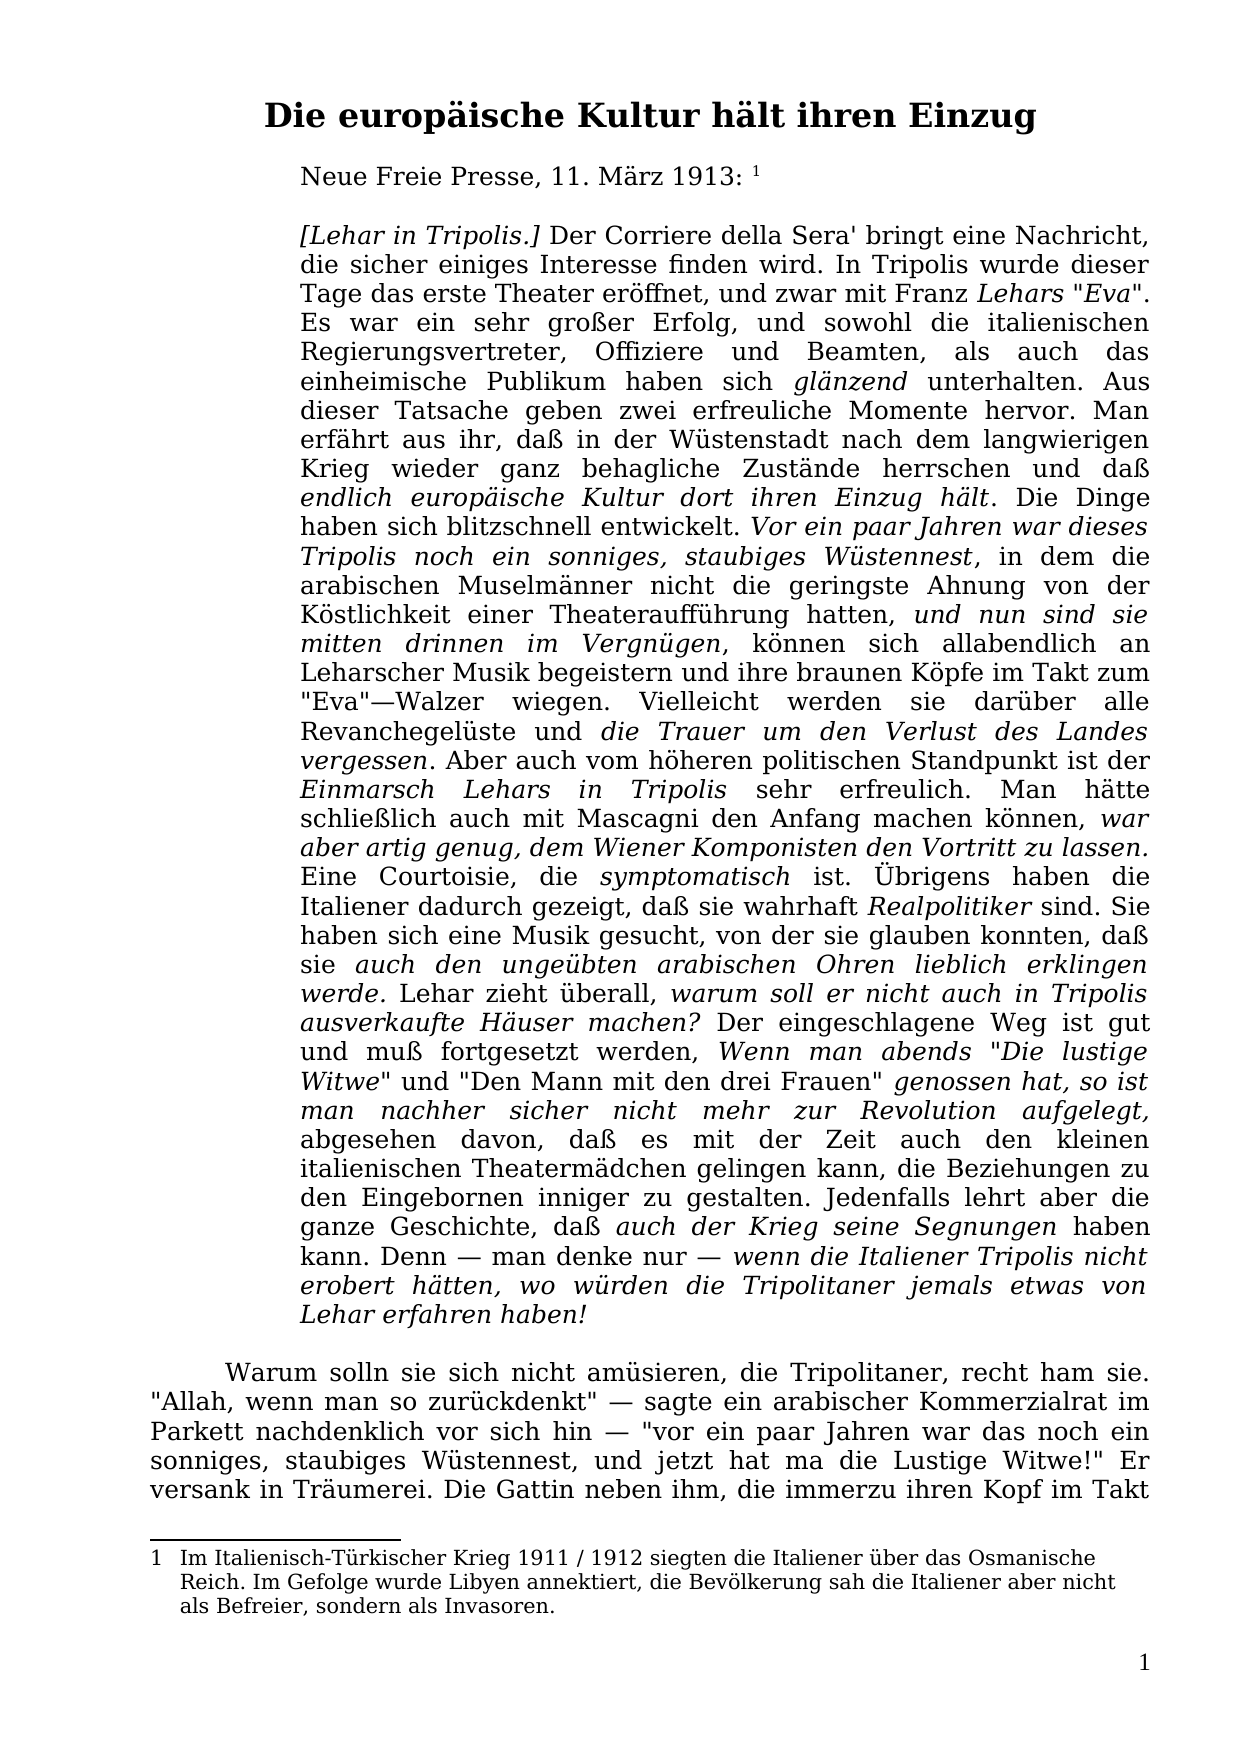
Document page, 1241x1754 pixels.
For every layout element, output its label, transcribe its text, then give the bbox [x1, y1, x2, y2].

text Im Italienisch-Türkischer Krieg 1911 / 1912 siegten die Italiener über das Osmanische Reich. Im Gefolge wurde Libyen annektiert, die Bevölkerung sah die Italiener aber nicht als Befreier, sondern als Invasoren. [150, 1546, 1151, 1618]
text [Lehar in Tripolis.] Der Corriere della Sera' bringt eine Nachricht, die sicher einiges Interesse finden wird. In Tripolis wurde dieser Tage das erste Theater eröffnet, und zwar mit Franz Lehars "Eva". Es war ein sehr großer Erfolg, und sowohl die italienischen Regierungsvertreter, Offiziere und Beamten, als auch das einheimische Publikum haben sich glänzend unterhalten. Aus dieser Tatsache geben zwei erfreuliche Momente hervor. Man erfährt aus ihr, daß in der Wüstenstadt nach dem langwierigen Krieg wieder ganz behagliche Zustände herrschen und daß endlich europäische Kultur dort ihren Einzug hält. Die Dinge haben sich blitzschnell entwickelt. Vor ein paar Jahren war dieses Tripolis noch ein sonniges, staubiges Wüstennest, in dem die arabischen Muselmänner nicht die geringste Ahnung von der Köstlichkeit einer Theateraufführung hatten, und nun sind sie mitten drinnen im Vergnügen, können sich allabendlich an Leharscher Musik begeistern und ihre braunen Köpfe im Takt zum "Eva"—Walzer wiegen. Vielleicht werden sie darüber alle Revanchegelüste und die Trauer um den Verlust des Landes vergessen. Aber auch vom höheren politischen Standpunkt ist der Einmarsch Lehars in Tripolis sehr erfreulich. Man hätte schließlich auch mit Mascagni den Anfang machen können, war aber artig genug, dem Wiener Komponisten den Vortritt zu lassen. Eine Courtoisie, die symptomatisch ist. Übrigens haben die Italiener dadurch gezeigt, daß sie wahrhaft Realpolitiker sind. Sie haben sich eine Musik gesucht, von der sie glauben konnten, daß sie auch den ungeübten arabischen Ohren lieblich erklingen werde. Lehar zieht überall, warum soll er nicht auch in Tripolis ausverkaufte Häuser machen? Der eingeschlagene Weg ist gut und muß fortgesetzt werden, Wenn man abends "Die lustige Witwe" und "Den Mann mit den drei Frauen" genossen hat, so ist man nachher sicher nicht mehr zur Revolution aufgelegt, abgesehen davon, daß es mit der Zeit auch den kleinen italienischen Theatermädchen gelingen kann, die Beziehungen zu den Eingebornen inniger zu gestalten. Jedenfalls lehrt aber die ganze Geschichte, daß auch der Krieg seine Segnungen haben kann. Denn — man denke nur — wenn die Italiener Tripolis nicht erobert hätten, wo würden die Tripolitaner jemals etwas von Lehar erfahren haben! [300, 221, 1151, 1329]
text Neue Freie Presse, 11. März 1913: [300, 135, 1151, 192]
text Warum solln sie sich nicht amüsieren, die Tripolitaner, recht ham sie. "Allah, wenn man so zurückdenkt" — sagte ein arabischer Kommerzialrat im Parkett nachdenklich vor sich hin — "vor ein paar Jahren war das noch ein sonniges, staubiges Wüstennest, und jetzt hat ma die Lustige Witwe!" Er versank in Träumerei. Die Gattin neben ihm, die immerzu ihren Kopf im Takt [150, 1358, 1151, 1504]
text Die europäische Kultur hält ihren Einzug [150, 75, 1151, 135]
